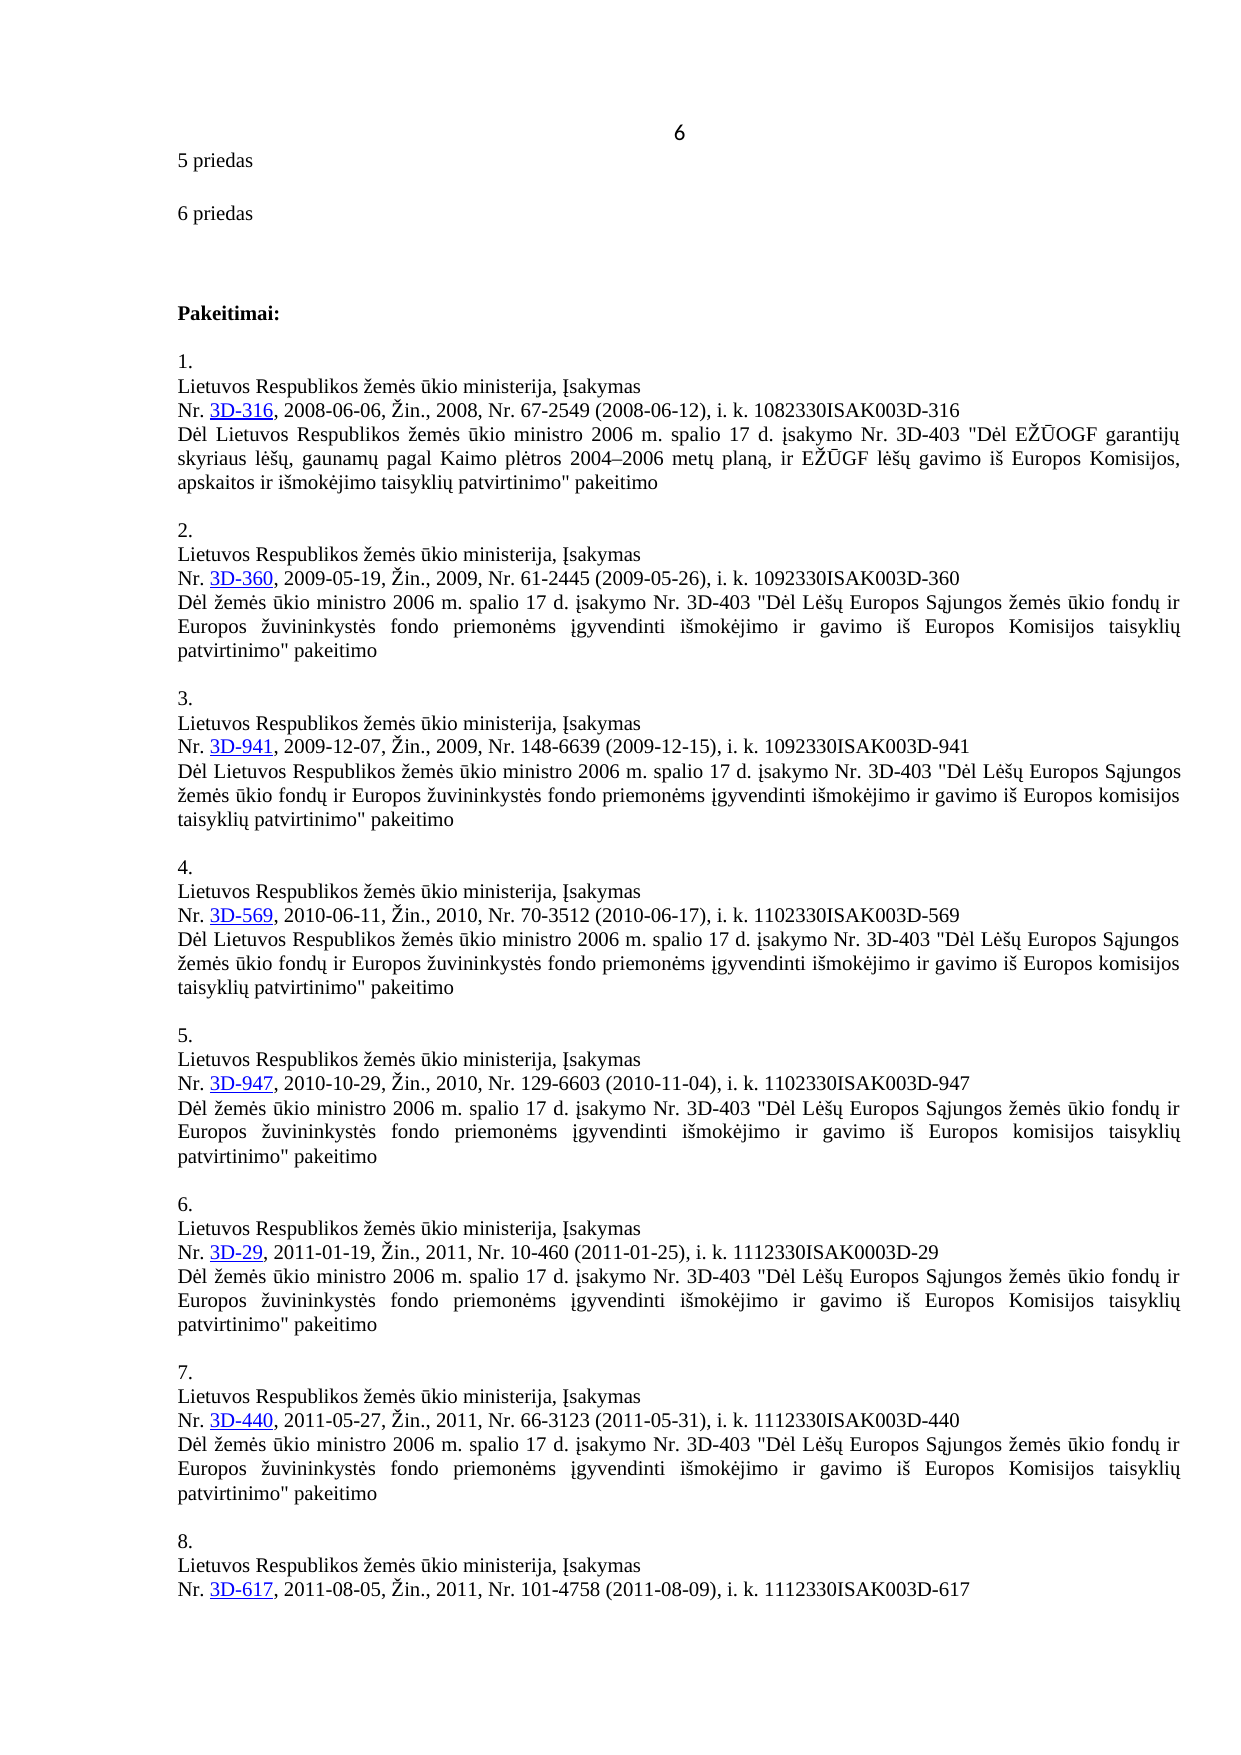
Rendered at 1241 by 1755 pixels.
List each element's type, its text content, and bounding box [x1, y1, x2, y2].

text Dėl žemės ūkio ministro 2006 m. spalio 17 d. įsakymo Nr. 3D-403 "Dėl Lėšų Europos Sąjungos žemės ūkio fondų ir Europos žuvininkystės fondo priemonėms įgyvendinti išmokėjimo ir gavimo iš Europos Komisijos taisyklių patvirtinimo" pakeitimo [177, 590, 1181, 662]
text Nr. 3D-941, 2009-12-07, Žin., 2009, Nr. 148-6639 (2009-12-15), i. k. 1092330ISAK003D-941 [177, 734, 1181, 758]
text Lietuvos Respublikos žemės ūkio ministerija, Įsakymas [177, 1216, 1181, 1240]
text 2. [177, 518, 1181, 542]
text Lietuvos Respublikos žemės ūkio ministerija, Įsakymas [177, 542, 1181, 566]
text Nr. 3D-29, 2011-01-19, Žin., 2011, Nr. 10-460 (2011-01-25), i. k. 1112330ISAK0003D-29 [177, 1240, 1181, 1264]
text Nr. 3D-947, 2010-10-29, Žin., 2010, Nr. 129-6603 (2010-11-04), i. k. 1102330ISAK003D-947 [177, 1071, 1181, 1095]
text Nr. 3D-316, 2008-06-06, Žin., 2008, Nr. 67-2549 (2008-06-12), i. k. 1082330ISAK003D-316 [177, 398, 1181, 422]
text Lietuvos Respublikos žemės ūkio ministerija, Įsakymas [177, 1553, 1181, 1577]
text 6. [177, 1192, 1181, 1216]
text Nr. 3D-360, 2009-05-19, Žin., 2009, Nr. 61-2445 (2009-05-26), i. k. 1092330ISAK003D-360 [177, 566, 1181, 590]
text Pakeitimai: [177, 301, 1181, 325]
text 4. [177, 855, 1181, 879]
text Dėl Lietuvos Respublikos žemės ūkio ministro 2006 m. spalio 17 d. įsakymo Nr. 3D-403 "Dėl EŽŪOGF garantijų skyriaus lėšų, gaunamų pagal Kaimo plėtros 2004–2006 metų planą, ir EŽŪGF lėšų gavimo iš Europos Komisijos, apskaitos ir išmokėjimo taisyklių patvirtinimo" pakeitimo [177, 422, 1181, 494]
text Dėl žemės ūkio ministro 2006 m. spalio 17 d. įsakymo Nr. 3D-403 "Dėl Lėšų Europos Sąjungos žemės ūkio fondų ir Europos žuvininkystės fondo priemonėms įgyvendinti išmokėjimo ir gavimo iš Europos komisijos taisyklių patvirtinimo" pakeitimo [177, 1095, 1181, 1168]
text Nr. 3D-440, 2011-05-27, Žin., 2011, Nr. 66-3123 (2011-05-31), i. k. 1112330ISAK003D-440 [177, 1408, 1181, 1432]
text 5. [177, 1023, 1181, 1047]
text Nr. 3D-617, 2011-08-05, Žin., 2011, Nr. 101-4758 (2011-08-09), i. k. 1112330ISAK003D-617 [177, 1577, 1181, 1601]
text Dėl Lietuvos Respublikos žemės ūkio ministro 2006 m. spalio 17 d. įsakymo Nr. 3D-403 "Dėl Lėšų Europos Sąjungos žemės ūkio fondų ir Europos žuvininkystės fondo priemonėms įgyvendinti išmokėjimo ir gavimo iš Europos komisijos taisyklių patvirtinimo" pakeitimo [177, 758, 1181, 831]
text 1. [177, 349, 1181, 373]
text 5 priedas [177, 148, 1181, 172]
text Lietuvos Respublikos žemės ūkio ministerija, Įsakymas [177, 879, 1181, 903]
text Lietuvos Respublikos žemės ūkio ministerija, Įsakymas [177, 1047, 1181, 1071]
text Lietuvos Respublikos žemės ūkio ministerija, Įsakymas [177, 1384, 1181, 1408]
text Dėl žemės ūkio ministro 2006 m. spalio 17 d. įsakymo Nr. 3D-403 "Dėl Lėšų Europos Sąjungos žemės ūkio fondų ir Europos žuvininkystės fondo priemonėms įgyvendinti išmokėjimo ir gavimo iš Europos Komisijos taisyklių patvirtinimo" pakeitimo [177, 1432, 1181, 1504]
text Lietuvos Respublikos žemės ūkio ministerija, Įsakymas [177, 710, 1181, 734]
text Lietuvos Respublikos žemės ūkio ministerija, Įsakymas [177, 373, 1181, 398]
text 8. [177, 1528, 1181, 1553]
text 6 priedas [177, 200, 1181, 224]
text 3. [177, 686, 1181, 710]
text 7. [177, 1360, 1181, 1384]
text Dėl Lietuvos Respublikos žemės ūkio ministro 2006 m. spalio 17 d. įsakymo Nr. 3D-403 "Dėl Lėšų Europos Sąjungos žemės ūkio fondų ir Europos žuvininkystės fondo priemonėms įgyvendinti išmokėjimo ir gavimo iš Europos komisijos taisyklių patvirtinimo" pakeitimo [177, 927, 1181, 999]
text Nr. 3D-569, 2010-06-11, Žin., 2010, Nr. 70-3512 (2010-06-17), i. k. 1102330ISAK003D-569 [177, 903, 1181, 927]
text Dėl žemės ūkio ministro 2006 m. spalio 17 d. įsakymo Nr. 3D-403 "Dėl Lėšų Europos Sąjungos žemės ūkio fondų ir Europos žuvininkystės fondo priemonėms įgyvendinti išmokėjimo ir gavimo iš Europos Komisijos taisyklių patvirtinimo" pakeitimo [177, 1264, 1181, 1336]
